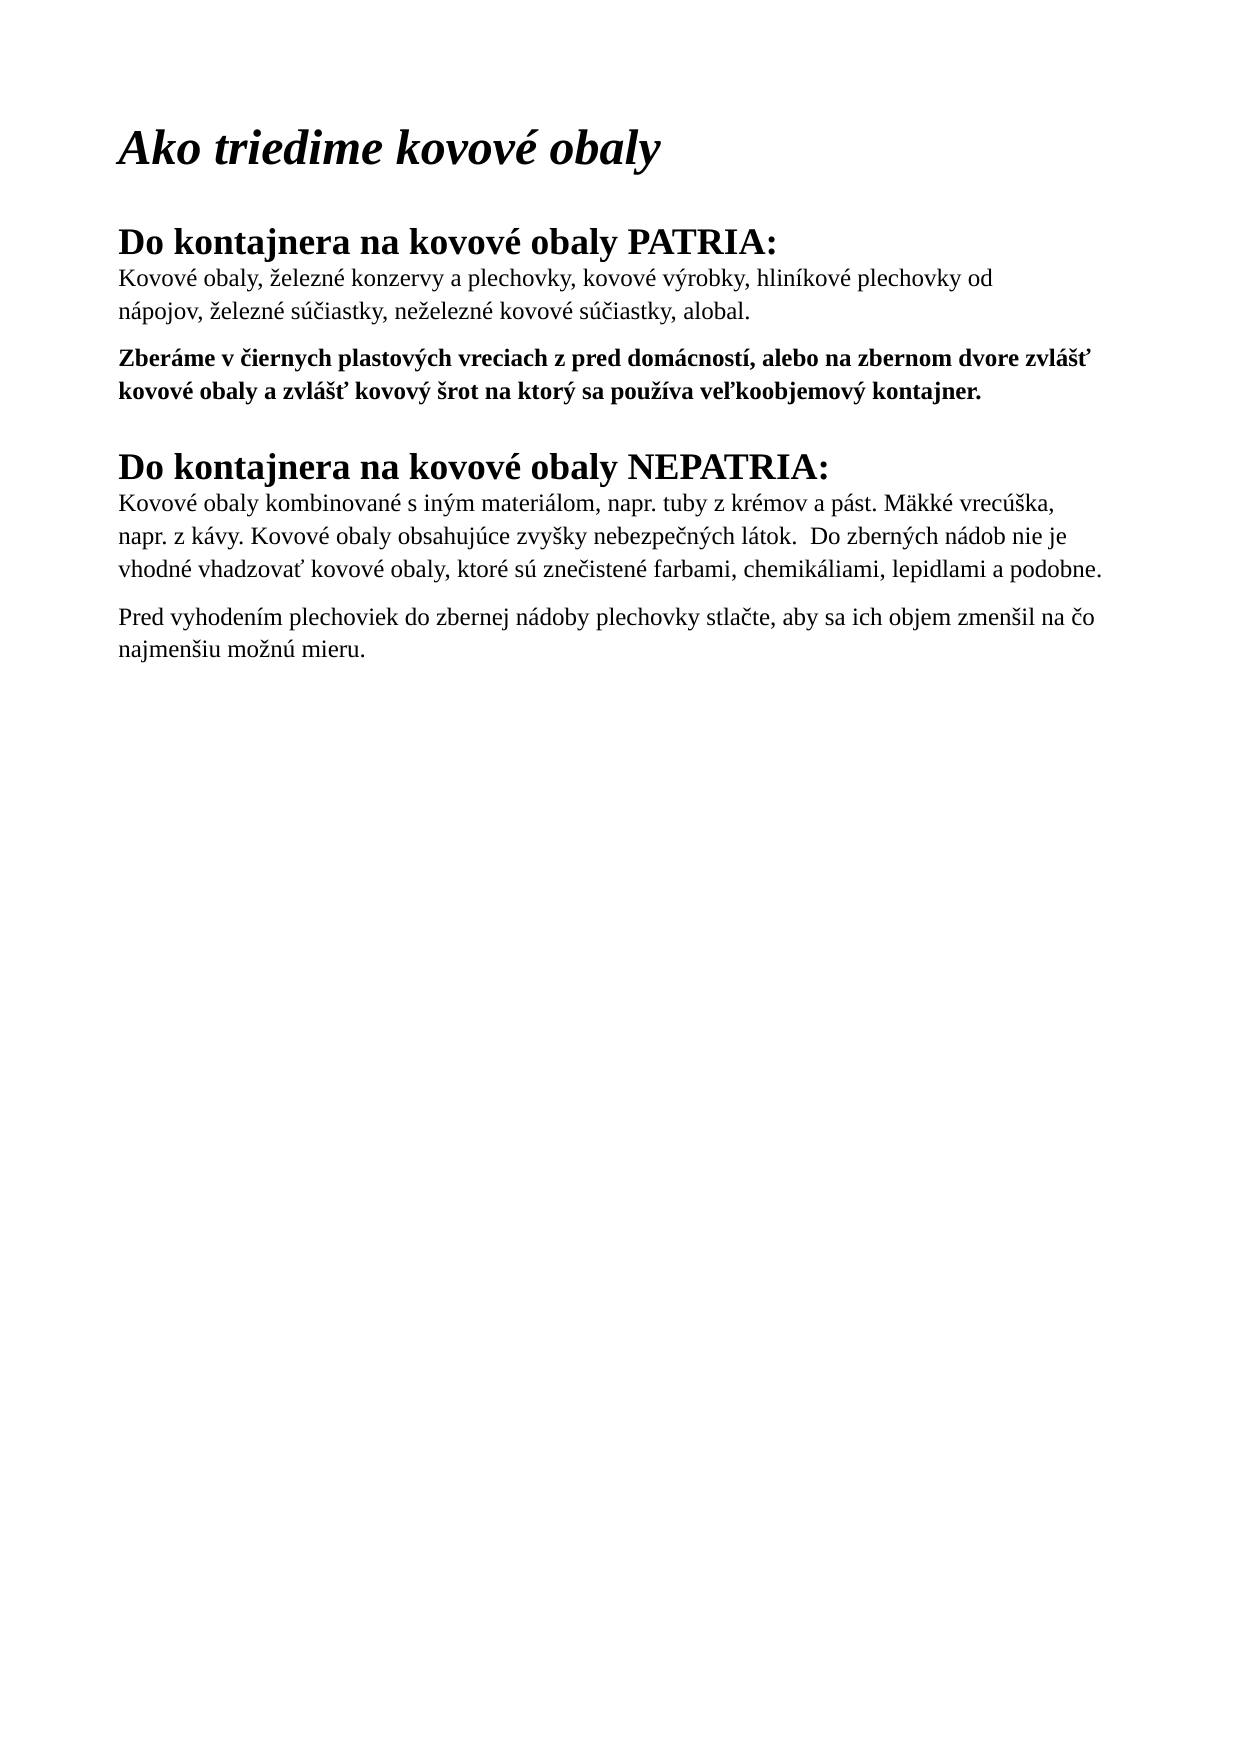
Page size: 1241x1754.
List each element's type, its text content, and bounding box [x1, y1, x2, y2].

text Pred vyhodením plechoviek do zbernej nádoby plechovky stlačte, aby sa ich objem zmenšil na čo najmenšiu možnú mieru. [118, 602, 1122, 663]
text Ako triedime kovové obaly [118, 118, 1122, 176]
subtitle Do kontajnera na kovové obaly PATRIA: [118, 219, 1122, 263]
subtitle Do kontajnera na kovové obaly NEPATRIA: [118, 445, 1122, 488]
text Kovové obaly, železné konzervy a plechovky, kovové výrobky, hliníkové plechovky od nápojov, železné súčiastky, neželezné kovové súčiastky, alobal. [118, 263, 1122, 324]
text Kovové obaly kombinované s iným materiálom, napr. tuby z krémov a pást. Mäkké vrecúška, napr. z kávy. Kovové obaly obsahujúce zvyšky nebezpečných látok. Do zberných nádob nie je vhodné vhadzovať kovové obaly, ktoré sú znečistené farbami, chemikáliami, lepidlami a podobne. [118, 488, 1122, 583]
text Zberáme v čiernych plastových vreciach z pred domácností, alebo na zbernom dvore zvlášť kovové obaly a zvlášť kovový šrot na ktorý sa používa veľkoobjemový kontajner. [118, 343, 1122, 405]
